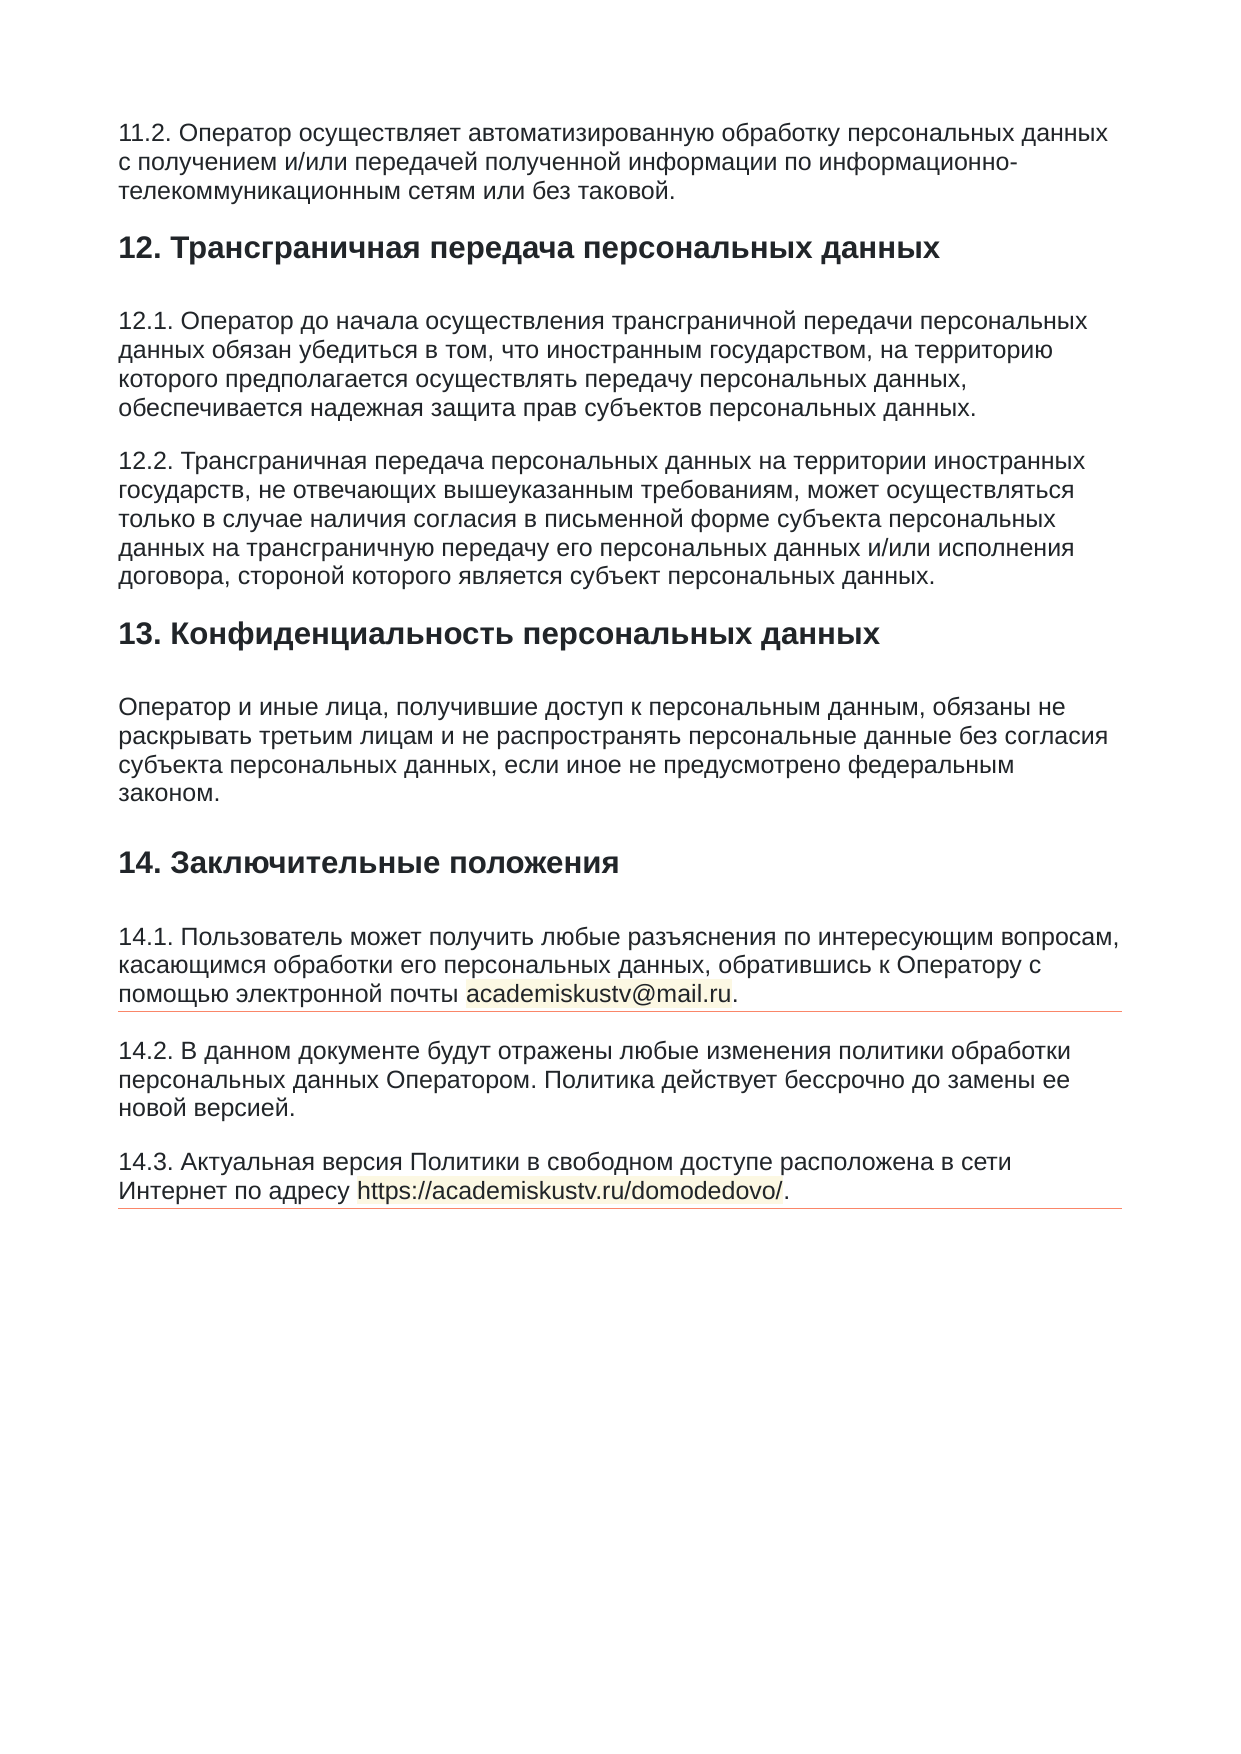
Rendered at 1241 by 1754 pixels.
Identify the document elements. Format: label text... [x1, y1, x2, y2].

text 14.1. Пользователь может получить любые разъяснения по интересующим вопросам, касающимся обработки его персональных данных, обратившись к Оператору с помощью электронной почты academiskustv@mail.ru. [118, 922, 1122, 1011]
text 14.3. Актуальная версия Политики в свободном доступе расположена в сети Интернет по адресу https://academiskustv.ru/domodedovo/. [118, 1147, 1122, 1208]
subtitle 12. Трансграничная передача персональных данных [118, 229, 1122, 265]
subtitle 13. Конфиденциальность персональных данных [118, 615, 1122, 651]
text 14.2. В данном документе будут отражены любые изменения политики обработки персональных данных Оператором. Политика действует бессрочно до замены ее новой версией. [118, 1036, 1122, 1122]
text 12.1. Оператор до начала осуществления трансграничной передачи персональных данных обязан убедиться в том, что иностранным государством, на территорию которого предполагается осуществлять передачу персональных данных, обеспечивается надежная защита прав субъектов персональных данных. [118, 306, 1122, 421]
text 11.2. Оператор осуществляет автоматизированную обработку персональных данных с получением и/или передачей полученной информации по информационно-телекоммуникационным сетям или без таковой. [118, 118, 1122, 204]
text Оператор и иные лица, получившие доступ к персональным данным, обязаны не раскрывать третьим лицам и не распространять персональные данные без согласия субъекта персональных данных, если иное не предусмотрено федеральным законом. [118, 692, 1122, 807]
text 12.2. Трансграничная передача персональных данных на территории иностранных государств, не отвечающих вышеуказанным требованиям, может осуществляться только в случае наличия согласия в письменной форме субъекта персональных данных на трансграничную передачу его персональных данных и/или исполнения договора, стороной которого является субъект персональных данных. [118, 446, 1122, 590]
subtitle 14. Заключительные положения [118, 844, 1122, 881]
